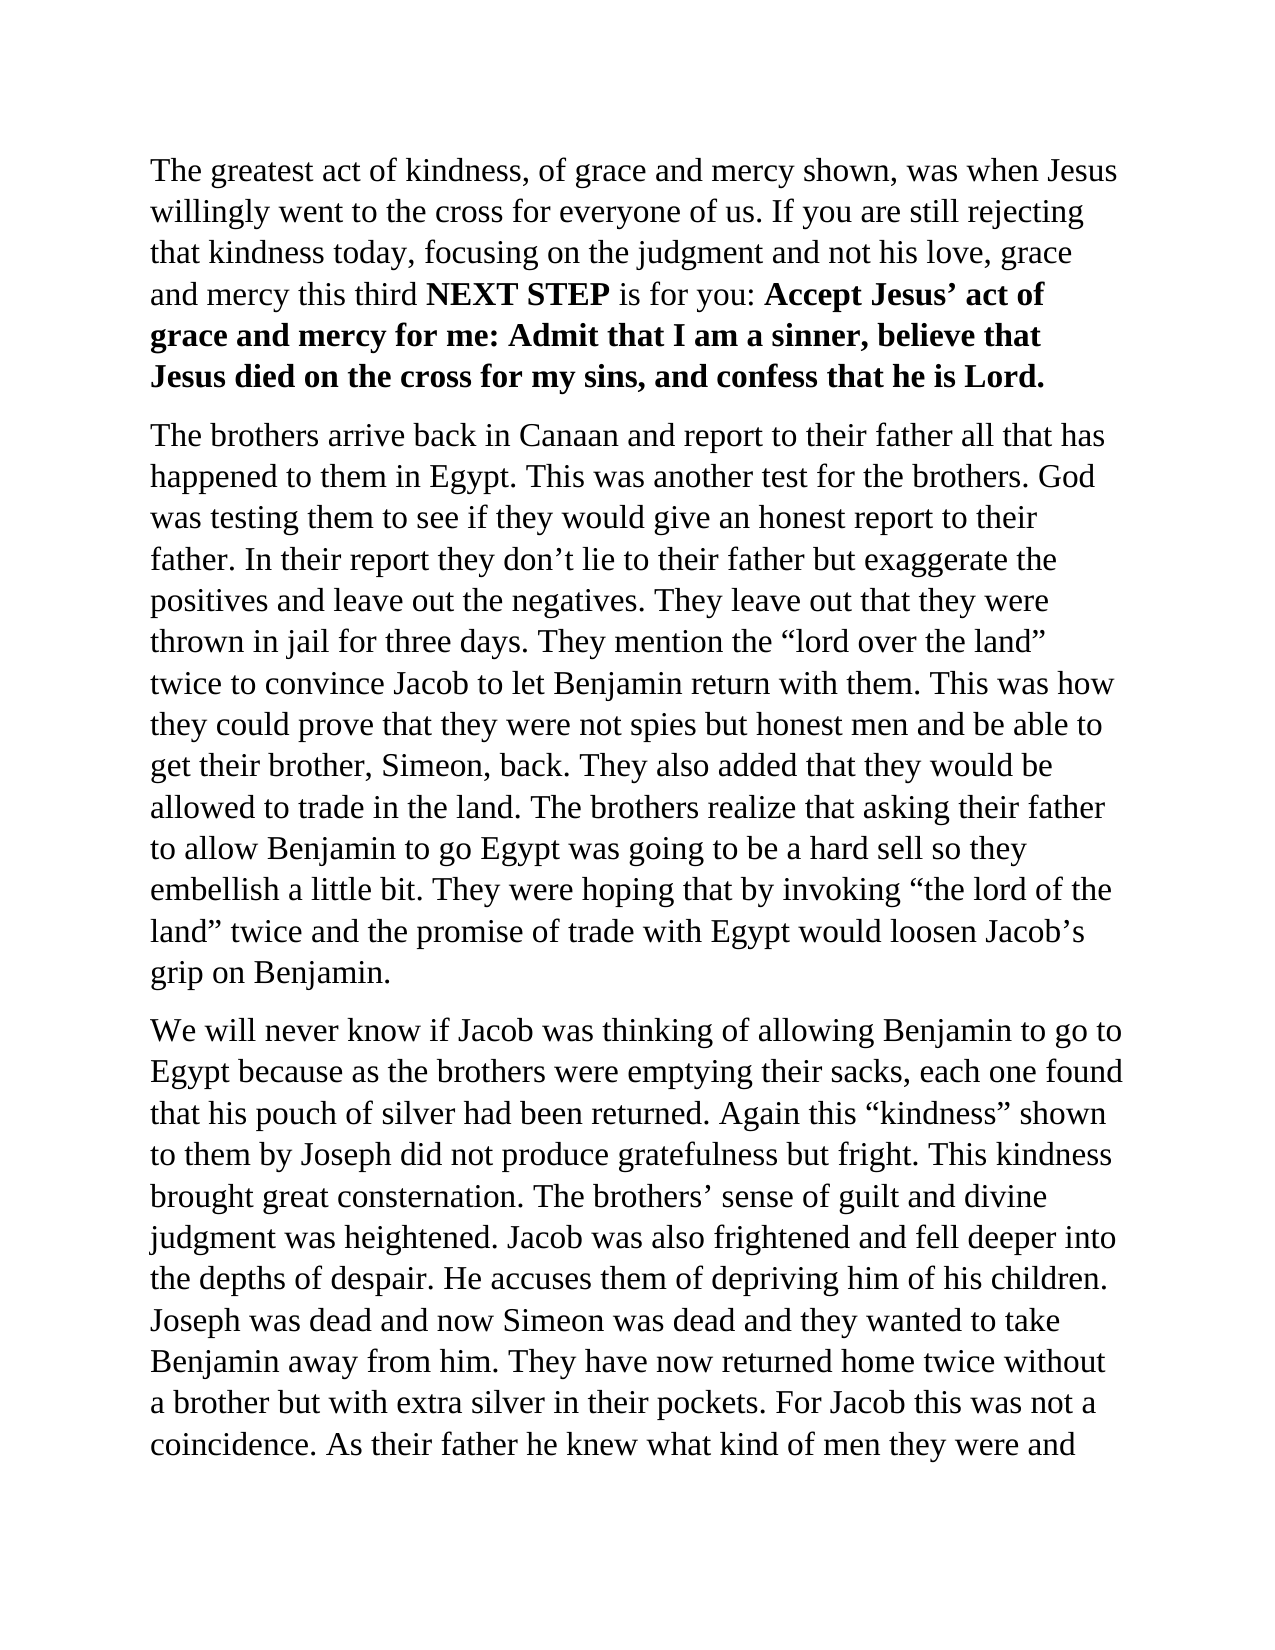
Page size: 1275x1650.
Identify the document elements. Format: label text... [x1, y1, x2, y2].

text The brothers arrive back in Canaan and report to their father all that has happened to them in Egypt. This was another test for the brothers. God was testing them to see if they would give an honest report to their father. In their report they don’t lie to their father but exaggerate the positives and leave out the negatives. They leave out that they were thrown in jail for three days. They mention the “lord over the land” twice to convince Jacob to let Benjamin return with them. This was how they could prove that they were not spies but honest men and be able to get their brother, Simeon, back. They also added that they would be allowed to trade in the land. The brothers realize that asking their father to allow Benjamin to go Egypt was going to be a hard sell so they embellish a little bit. They were hoping that by invoking “the lord of the land” twice and the promise of trade with Egypt would loosen Jacob’s grip on Benjamin. [150, 415, 1125, 991]
text We will never know if Jacob was thinking of allowing Benjamin to go to Egypt because as the brothers were emptying their sacks, each one found that his pouch of silver had been returned. Again this “kindness” shown to them by Joseph did not produce gratefulness but fright. This kindness brought great consternation. The brothers’ sense of guilt and divine judgment was heightened. Jacob was also frightened and fell deeper into the depths of despair. He accuses them of depriving him of his children. Joseph was dead and now Simeon was dead and they wanted to take Benjamin away from him. They have now returned home twice without a brother but with extra silver in their pockets. For Jacob this was not a coincidence. As their father he knew what kind of men they were and [150, 1010, 1125, 1462]
text The greatest act of kindness, of grace and mercy shown, was when Jesus willingly went to the cross for everyone of us. If you are still rejecting that kindness today, focusing on the judgment and not his love, grace and mercy this third NEXT STEP is for you: Accept Jesus’ act of grace and mercy for me: Admit that I am a sinner, believe that Jesus died on the cross for my sins, and confess that he is Lord. [150, 150, 1125, 395]
